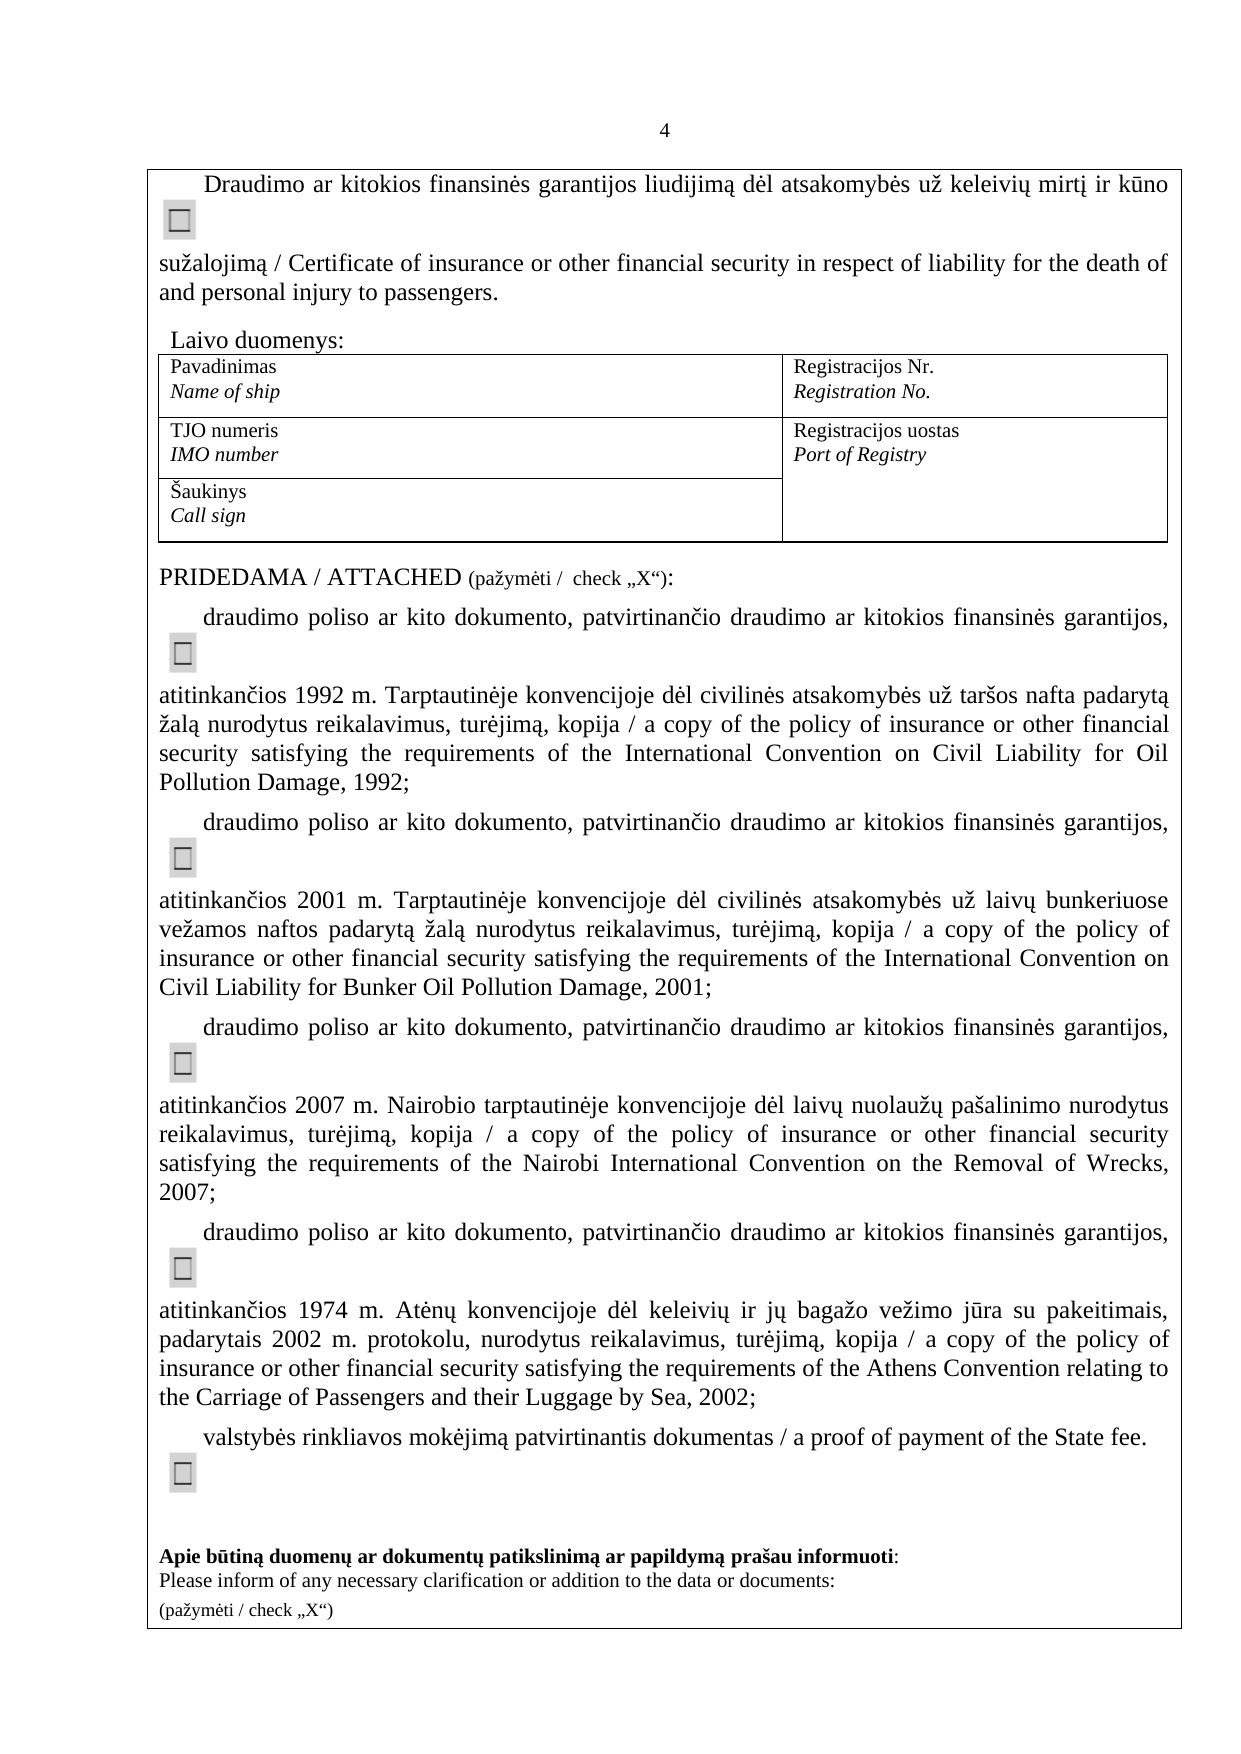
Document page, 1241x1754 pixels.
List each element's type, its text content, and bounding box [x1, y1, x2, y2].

table_cell Registracijos uostas Port of Registry [783, 418, 1167, 541]
table_cell Šaukinys Call sign [159, 479, 782, 541]
table_header Laivo duomenys: [159, 325, 1168, 353]
table_cell TJO numeris IMO number [159, 418, 782, 478]
table_cell Draudimo ar kitokios finansinės garantijos liudijimą dėl atsakomybės už keleivių mirtį ir kūno sužalojimą / Certificate of insurance or other financial security in respect of liability for the death of and personal injury to passengers. Pridedama / ATTACHED (pažymėti / check „X“): draudimo poliso ar kito dokumento, patvirtinančio draudimo ar kitokios finansinės garantijos, atitinkančios 1992 m. Tarptautinėje konvencijoje dėl civilinės atsakomybės už taršos nafta padarytą žalą nurodytus reikalavimus, turėjimą, kopija / a copy of the policy of insurance or other financial security satisfying the requirements of the International Convention on Civil Liability for Oil Pollution Damage, 1992; draudimo poliso ar kito dokumento, patvirtinančio draudimo ar kitokios finansinės garantijos, atitinkančios 2001 m. Tarptautinėje konvencijoje dėl civilinės atsakomybės už laivų bunkeriuose vežamos naftos padarytą žalą nurodytus reikalavimus, turėjimą, kopija / a copy of the policy of insurance or other financial security satisfying the requirements of the International Convention on Civil Liability for Bunker Oil Pollution Damage, 2001; draudimo poliso ar kito dokumento, patvirtinančio draudimo ar kitokios finansinės garantijos, atitinkančios 2007 m. Nairobio tarptautinėje konvencijoje dėl laivų nuolaužų pašalinimo nurodytus reikalavimus, turėjimą, kopija / a copy of the policy of insurance or other financial security satisfying the requirements of the Nairobi International Convention on the Removal of Wrecks, 2007; draudimo poliso ar kito dokumento, patvirtinančio draudimo ar kitokios finansinės garantijos, atitinkančios 1974 m. Atėnų konvencijoje dėl keleivių ir jų bagažo vežimo jūra su pakeitimais, padarytais 2002 m. protokolu, nurodytus reikalavimus, turėjimą, kopija / a copy of the policy of insurance or other financial security satisfying the requirements of the Athens Convention relating to the Carriage of Passengers and their Luggage by Sea, 2002; valstybės rinkliavos mokėjimą patvirtinantis dokumentas / a proof of payment of the State fee. Apie būtiną duomenų ar dokumentų patikslinimą ar papildymą prašau informuoti: Please inform of any necessary clarification or addition to the data or documents: (pažymėti / check „X“) [148, 170, 1181, 1628]
table_cell Pavadinimas Name of ship [159, 355, 782, 417]
table_cell Registracijos Nr. Registration No. [783, 355, 1167, 417]
